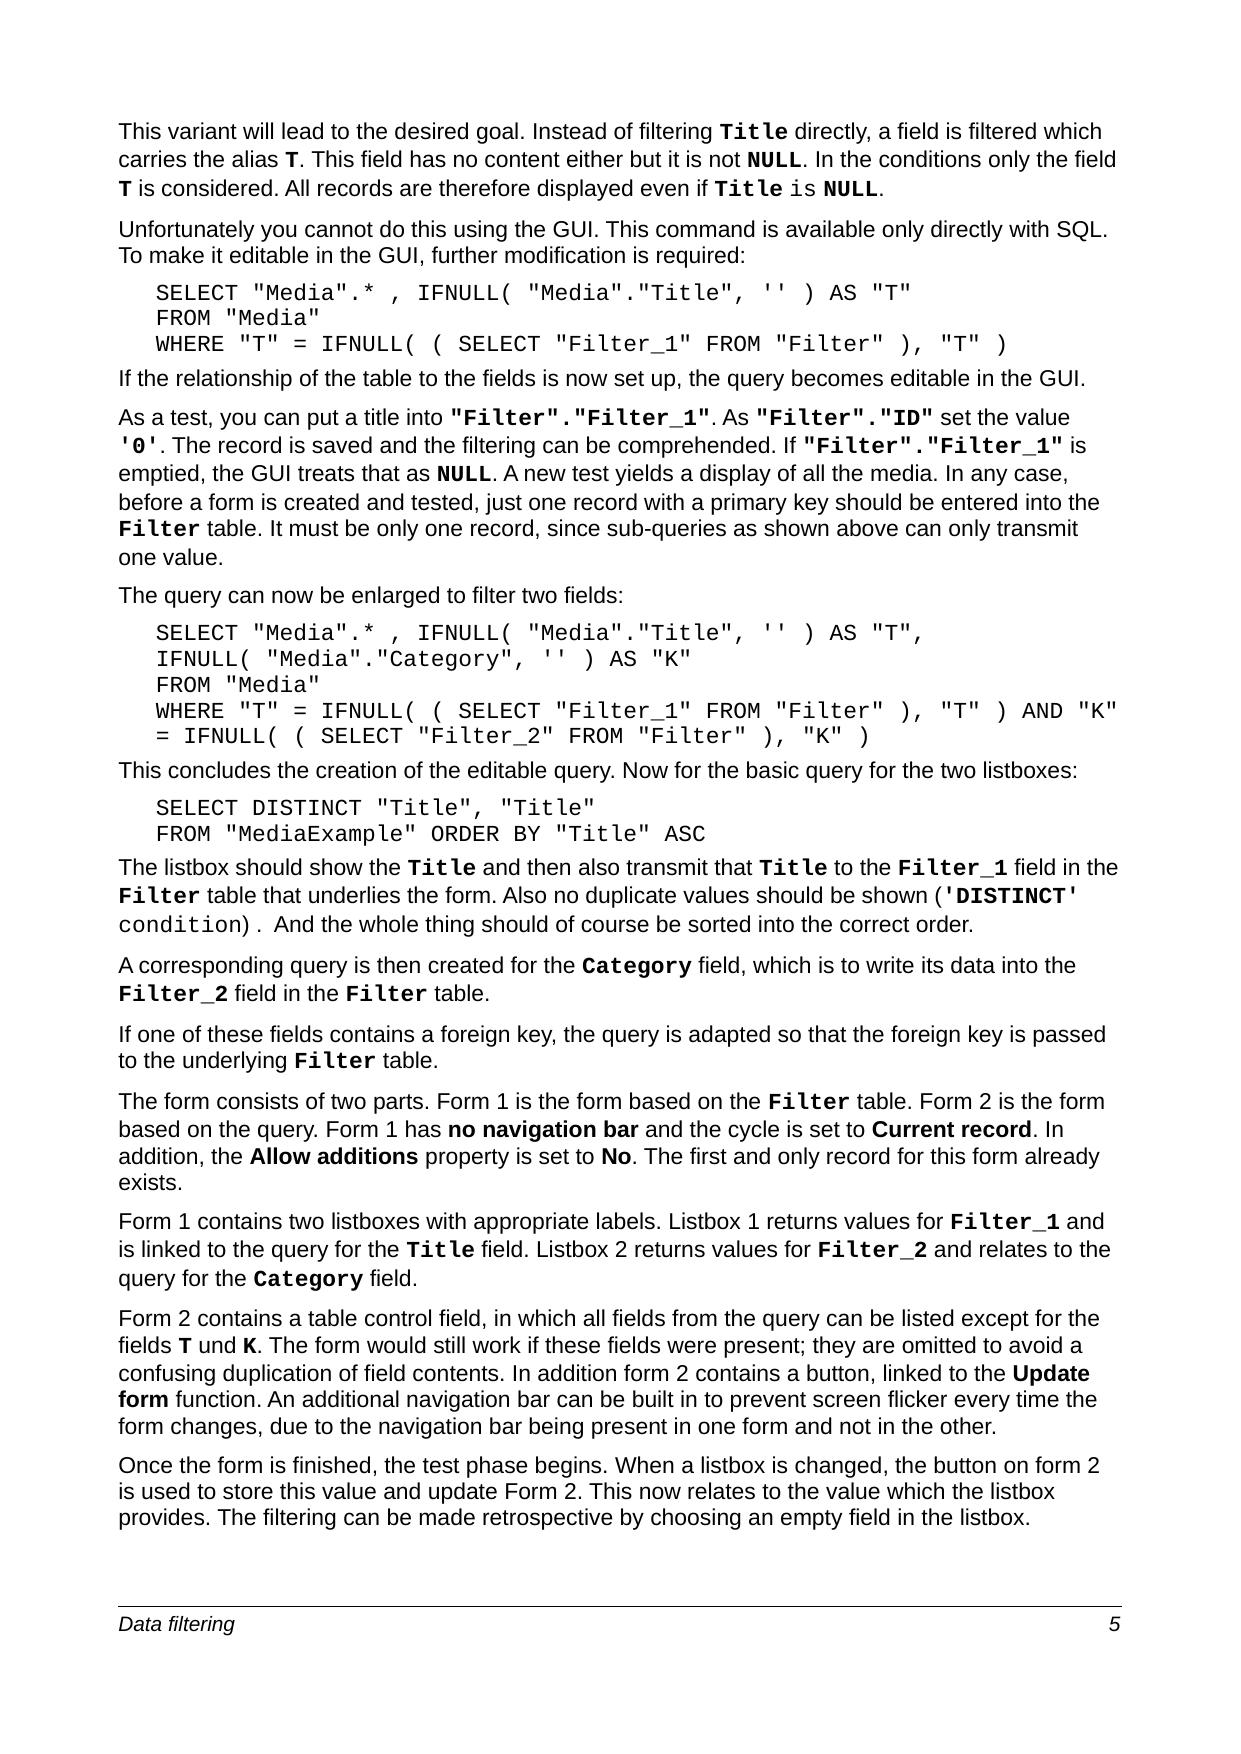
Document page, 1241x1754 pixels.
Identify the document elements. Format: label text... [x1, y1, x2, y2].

text FROM "Media" [156, 307, 1122, 333]
text The listbox should show the Title and then also transmit that Title to the Filter_1 field in the Filter table that underlies the form. Also no duplicate values should be shown ('DISTINCT' condition) . And the whole thing should of course be sorted into the correct order. [118, 854, 1122, 939]
text WHERE "T" = IFNULL( ( SELECT "Filter_1" FROM "Filter" ), "T" ) [156, 333, 1122, 359]
text SELECT "Media".* , IFNULL( "Media"."Title", '' ) AS "T" [156, 281, 1122, 307]
text FROM "Media" [156, 673, 1122, 699]
text This concludes the creation of the editable query. Now for the basic query for the two listboxes: [118, 757, 1122, 783]
text As a test, you can put a title into "Filter"."Filter_1". As "Filter"."ID" set the value '0'. The record is saved and the filtering can be comprehended. If "Filter"."Filter_1" is emptied, the GUI treats that as NULL. A new test yields a display of all the media. In any case, before a form is created and tested, just one record with a primary key should be entered into the Filter table. It must be only one record, since sub-queries as shown above can only transmit one value. [118, 404, 1122, 570]
text If one of these fields contains a foreign key, the query is adapted so that the foreign key is passed to the underlying Filter table. [118, 1021, 1122, 1075]
text Once the form is finished, the test phase begins. When a listbox is changed, the button on form 2 is used to store this value and update Form 2. This now relates to the value which the listbox provides. The filtering can be made retrospective by choosing an empty field in the listbox. [118, 1452, 1122, 1531]
text Form 1 contains two listboxes with appropriate labels. Listbox 1 returns values for Filter_1 and is linked to the query for the Title field. Listbox 2 returns values for Filter_2 and relates to the query for the Category field. [118, 1208, 1122, 1293]
text WHERE "T" = IFNULL( ( SELECT "Filter_1" FROM "Filter" ), "T" ) AND "K" = IFNULL( ( SELECT "Filter_2" FROM "Filter" ), "K" ) [156, 699, 1122, 751]
text The query can now be enlarged to filter two fields: [118, 582, 1122, 609]
text This variant will lead to the desired goal. Instead of filtering Title directly, a field is filtered which carries the alias T. This field has no content either but it is not NULL. In the conditions only the field T is considered. All records are therefore displayed even if Title is NULL. [118, 118, 1122, 203]
text Form 2 contains a table control field, in which all fields from the query can be listed except for the fields T und K. The form would still work if these fields were present; they are omitted to avoid a confusing duplication of field contents. In addition form 2 contains a button, linked to the Update form function. An additional navigation bar can be built in to prevent screen flicker every time the form changes, due to the navigation bar being present in one form and not in the other. [118, 1305, 1122, 1439]
text Unfortunately you cannot do this using the GUI. This command is available only directly with SQL. To make it editable in the GUI, further modification is required: [118, 216, 1122, 268]
text SELECT "Media".* , IFNULL( "Media"."Title", '' ) AS "T", IFNULL( "Media"."Category", '' ) AS "K" [156, 621, 1122, 673]
text A corresponding query is then created for the Category field, which is to write its data into the Filter_2 field in the Filter table. [118, 952, 1122, 1008]
text If the relationship of the table to the fields is now set up, the query becomes editable in the GUI. [118, 365, 1122, 391]
text FROM "MediaExample" ORDER BY "Title" ASC [156, 822, 1122, 848]
text SELECT DISTINCT "Title", "Title" [156, 796, 1122, 822]
text The form consists of two parts. Form 1 is the form based on the Filter table. Form 2 is the form based on the query. Form 1 has no navigation bar and the cycle is set to Current record. In addition, the Allow additions property is set to No. The first and only record for this form already exists. [118, 1088, 1122, 1195]
